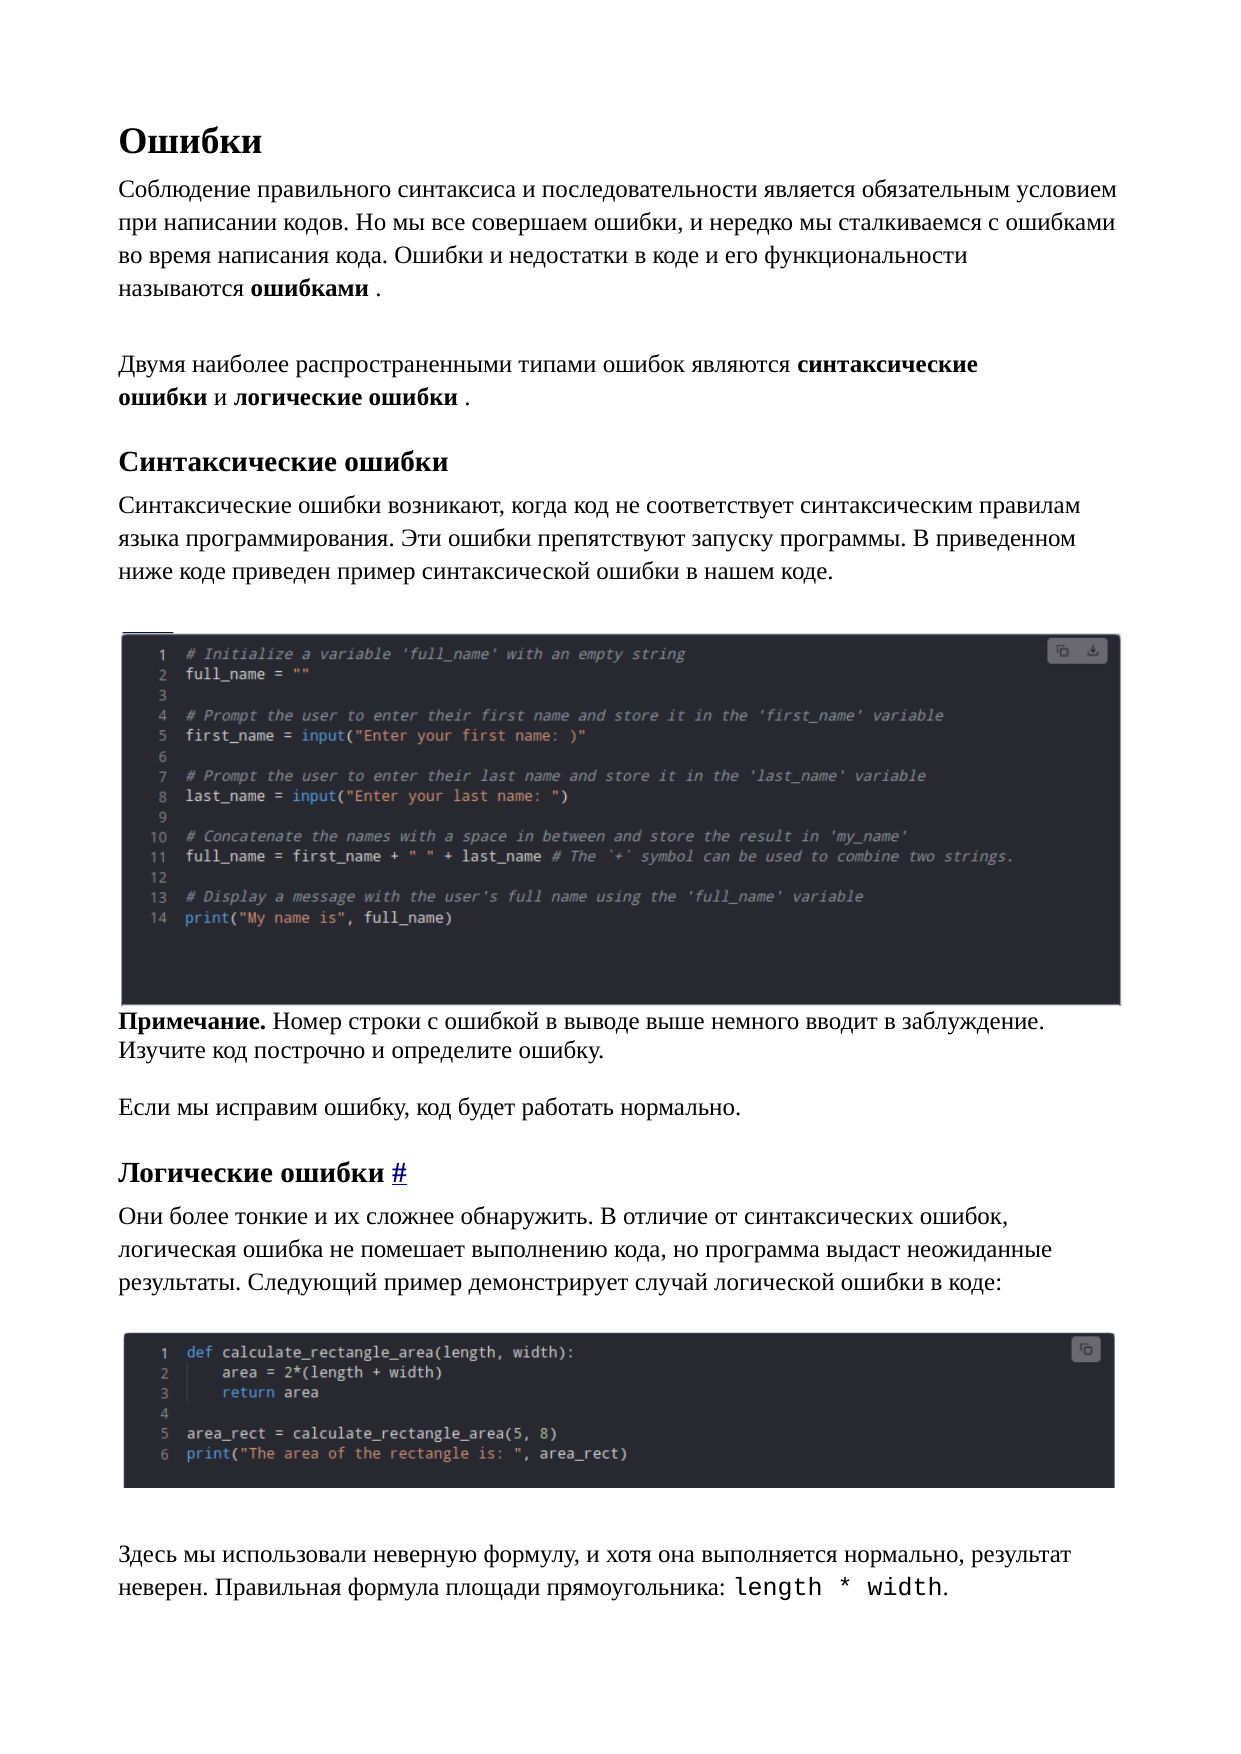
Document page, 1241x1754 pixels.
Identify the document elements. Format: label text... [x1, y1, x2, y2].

text Здесь мы использовали неверную формулу, и хотя она выполняется нормально, результат неверен. Правильная формула площади прямоугольника: length * width. [118, 1539, 1122, 1603]
picture [118, 1327, 1123, 1488]
text Если мы исправим ошибку, код будет работать нормально. [118, 1092, 1122, 1121]
subtitle Логические ошибки # [118, 1155, 1122, 1188]
text Они более тонкие и их сложнее обнаружить. В отличие от синтаксических ошибок, логическая ошибка не помешает выполнению кода, но программа выдаст неожиданные результаты. Следующий пример демонстрирует случай логической ошибки в коде: [118, 1201, 1122, 1296]
subtitle Ошибки [118, 118, 1122, 161]
text Синтаксические ошибки возникают, когда код не соответствует синтаксическим правилам языка программирования. Эти ошибки препятствуют запуску программы. В приведенном ниже коде приведен пример синтаксической ошибки в нашем коде. [118, 490, 1122, 585]
text Соблюдение правильного синтаксиса и последовательности является обязательным условием при написании кодов. Но мы все совершаем ошибки, и нередко мы сталкиваемся с ошибками во время написания кода. Ошибки и недостатки в коде и его функциональности называются ошибками . [118, 174, 1122, 302]
text Примечание. Номер строки с ошибкой в ​​выводе выше немного вводит в заблуждение. Изучите код построчно и определите ошибку. [118, 1007, 1122, 1092]
subtitle Синтаксические ошибки [118, 444, 1122, 478]
text Двумя наиболее распространенными типами ошибок являются синтаксические ошибки и логические ошибки . [118, 349, 1122, 411]
picture [118, 632, 1123, 1007]
